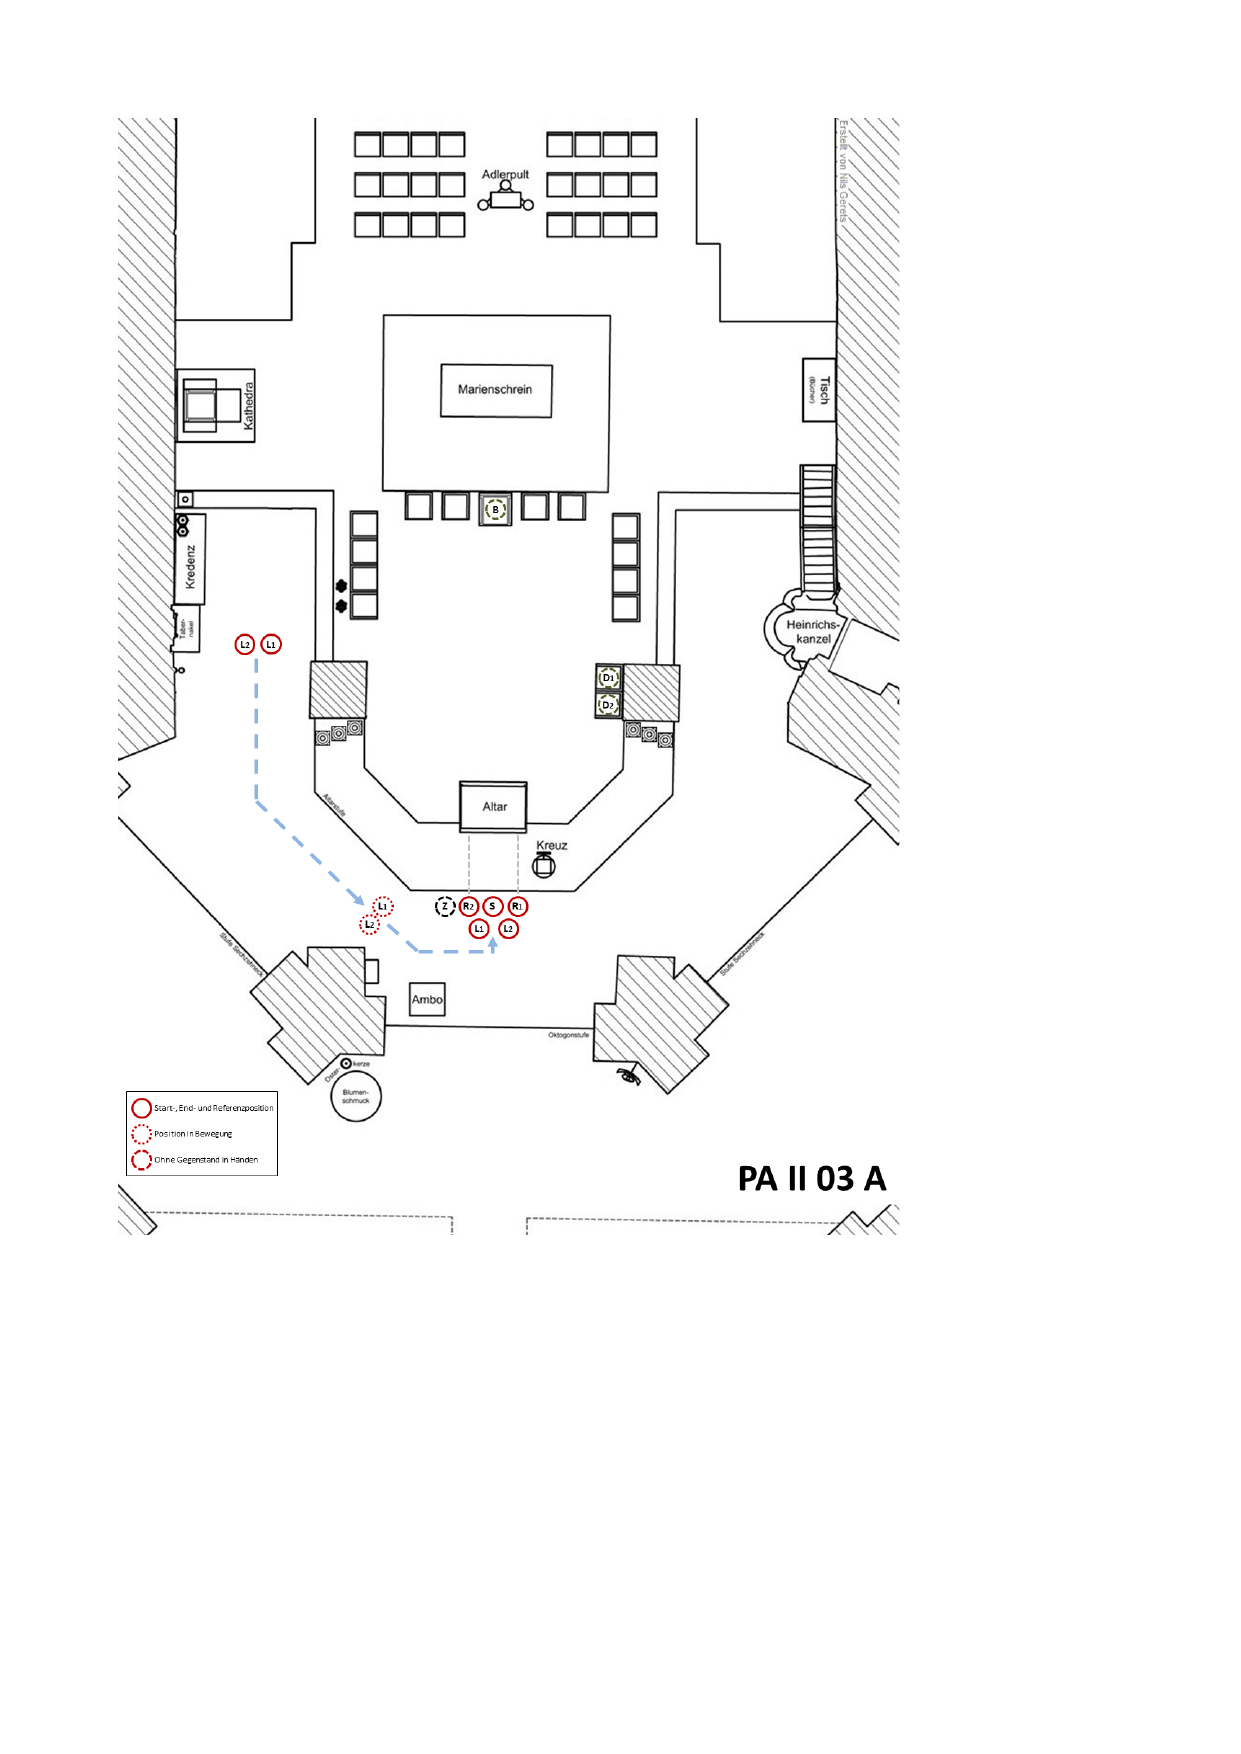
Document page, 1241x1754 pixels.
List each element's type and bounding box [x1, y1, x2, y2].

picture [118, 118, 900, 1235]
